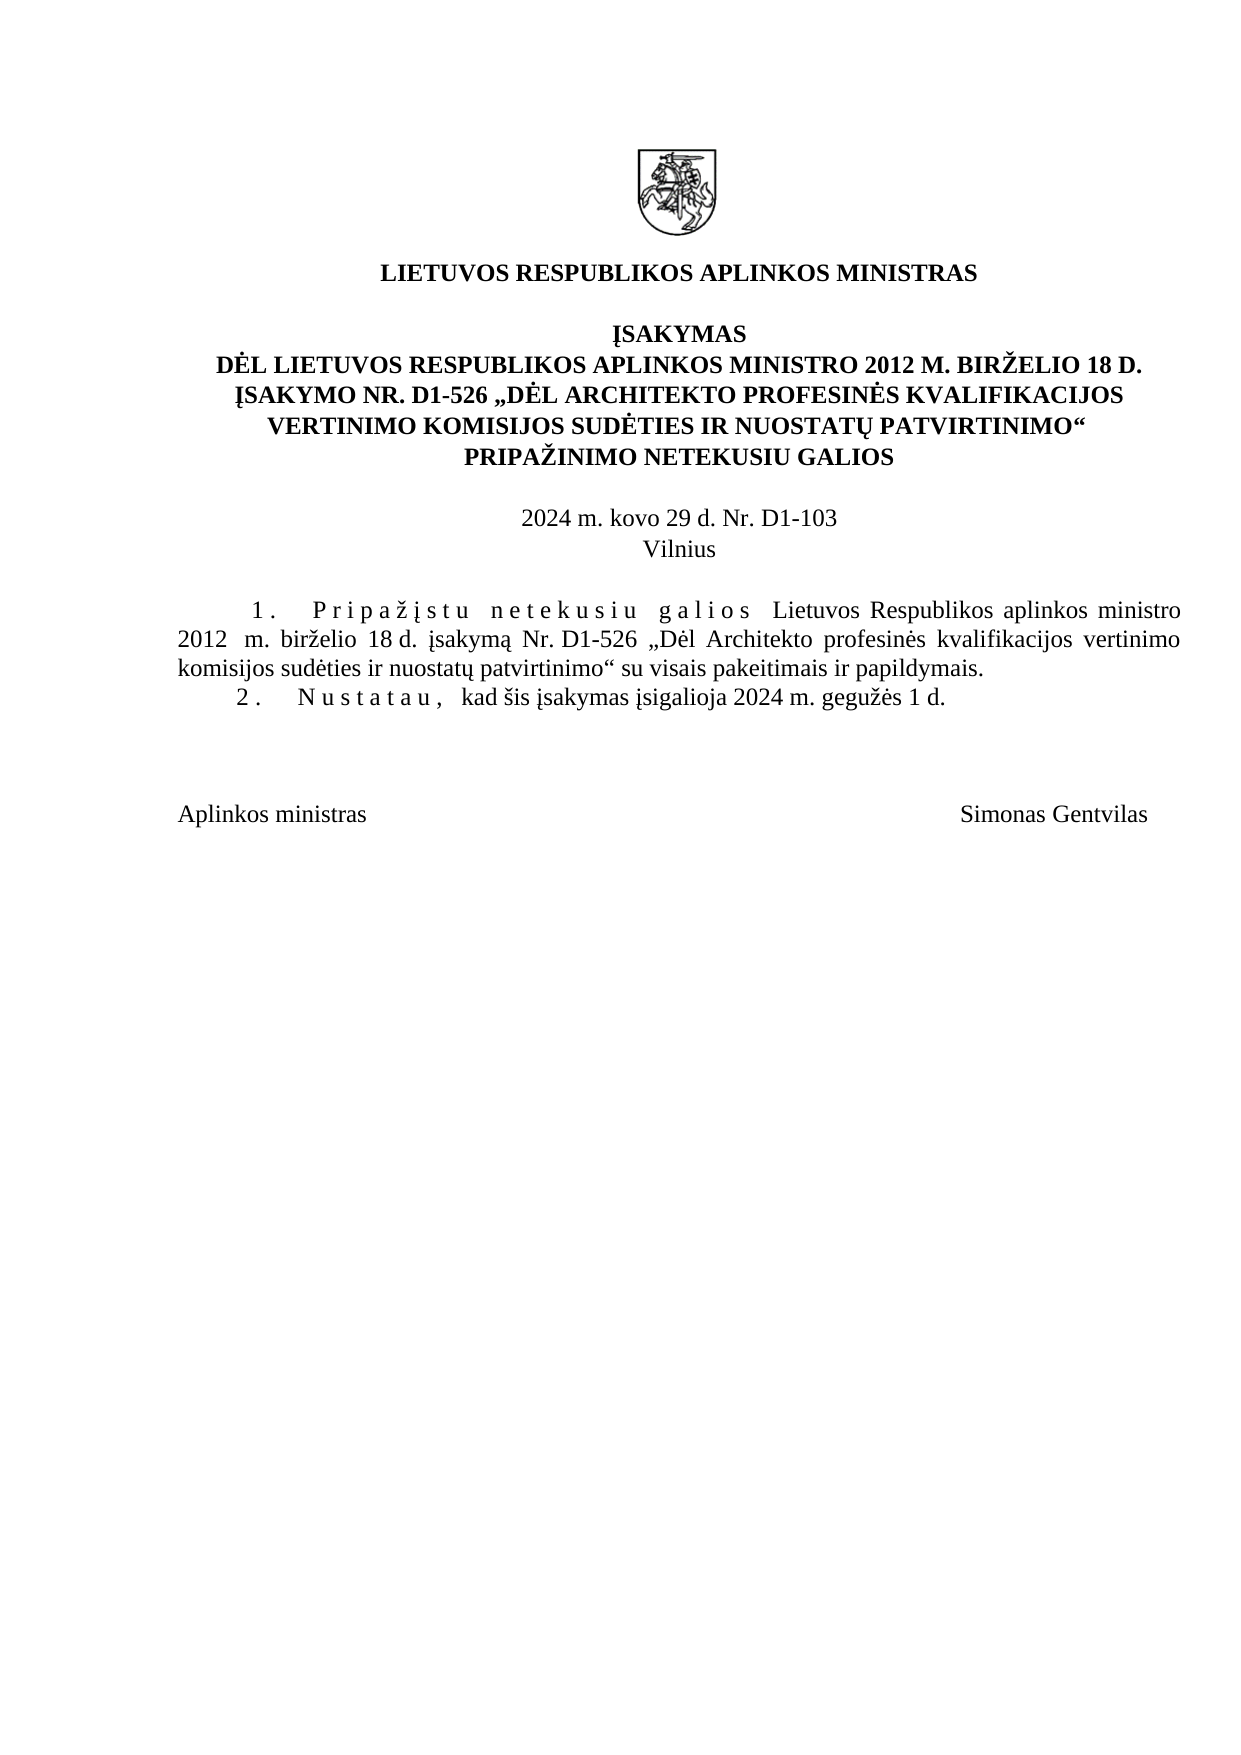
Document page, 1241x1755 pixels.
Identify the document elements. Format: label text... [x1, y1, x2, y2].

text DĖL LIETUVOS RESPUBLIKOS APLINKOS MINISTRO 2012 M. BIRŽELIO 18 D. ĮSAKYMO NR. D1-526 „DĖL ARCHITEKTO PROFESINĖS KVALIFIKACIJOS VERTINIMO KOMISIJOS SUDĖTIES IR NUOSTATŲ PATVIRTINIMO“ [177, 350, 1181, 440]
text ĮSAKYMAS [177, 319, 1181, 348]
text 1. Pripažįstu netekusiu galios Lietuvos Respublikos aplinkos ministro 2012 m. birželio 18 d. įsakymą Nr. D1-526 „Dėl Architekto profesinės kvalifikacijos vertinimo komisijos sudėties ir nuostatų patvirtinimo“ su visais pakeitimais ir papildymais. [177, 596, 1181, 682]
text Aplinkos ministras Simonas Gentvilas [177, 799, 1181, 828]
text 2024 m. kovo 29 d. Nr. D1-103 [177, 503, 1181, 532]
text Vilnius [177, 534, 1181, 563]
text 2. Nustatau, kad šis įsakymas įsigalioja 2024 m. gegužės 1 d. [162, 682, 1181, 711]
text LIETUVOS RESPUBLIKOS APLINKOS MINISTRAS [177, 258, 1181, 286]
text PRIPAŽINIMO NETEKUSIU GALIOS [177, 442, 1181, 471]
